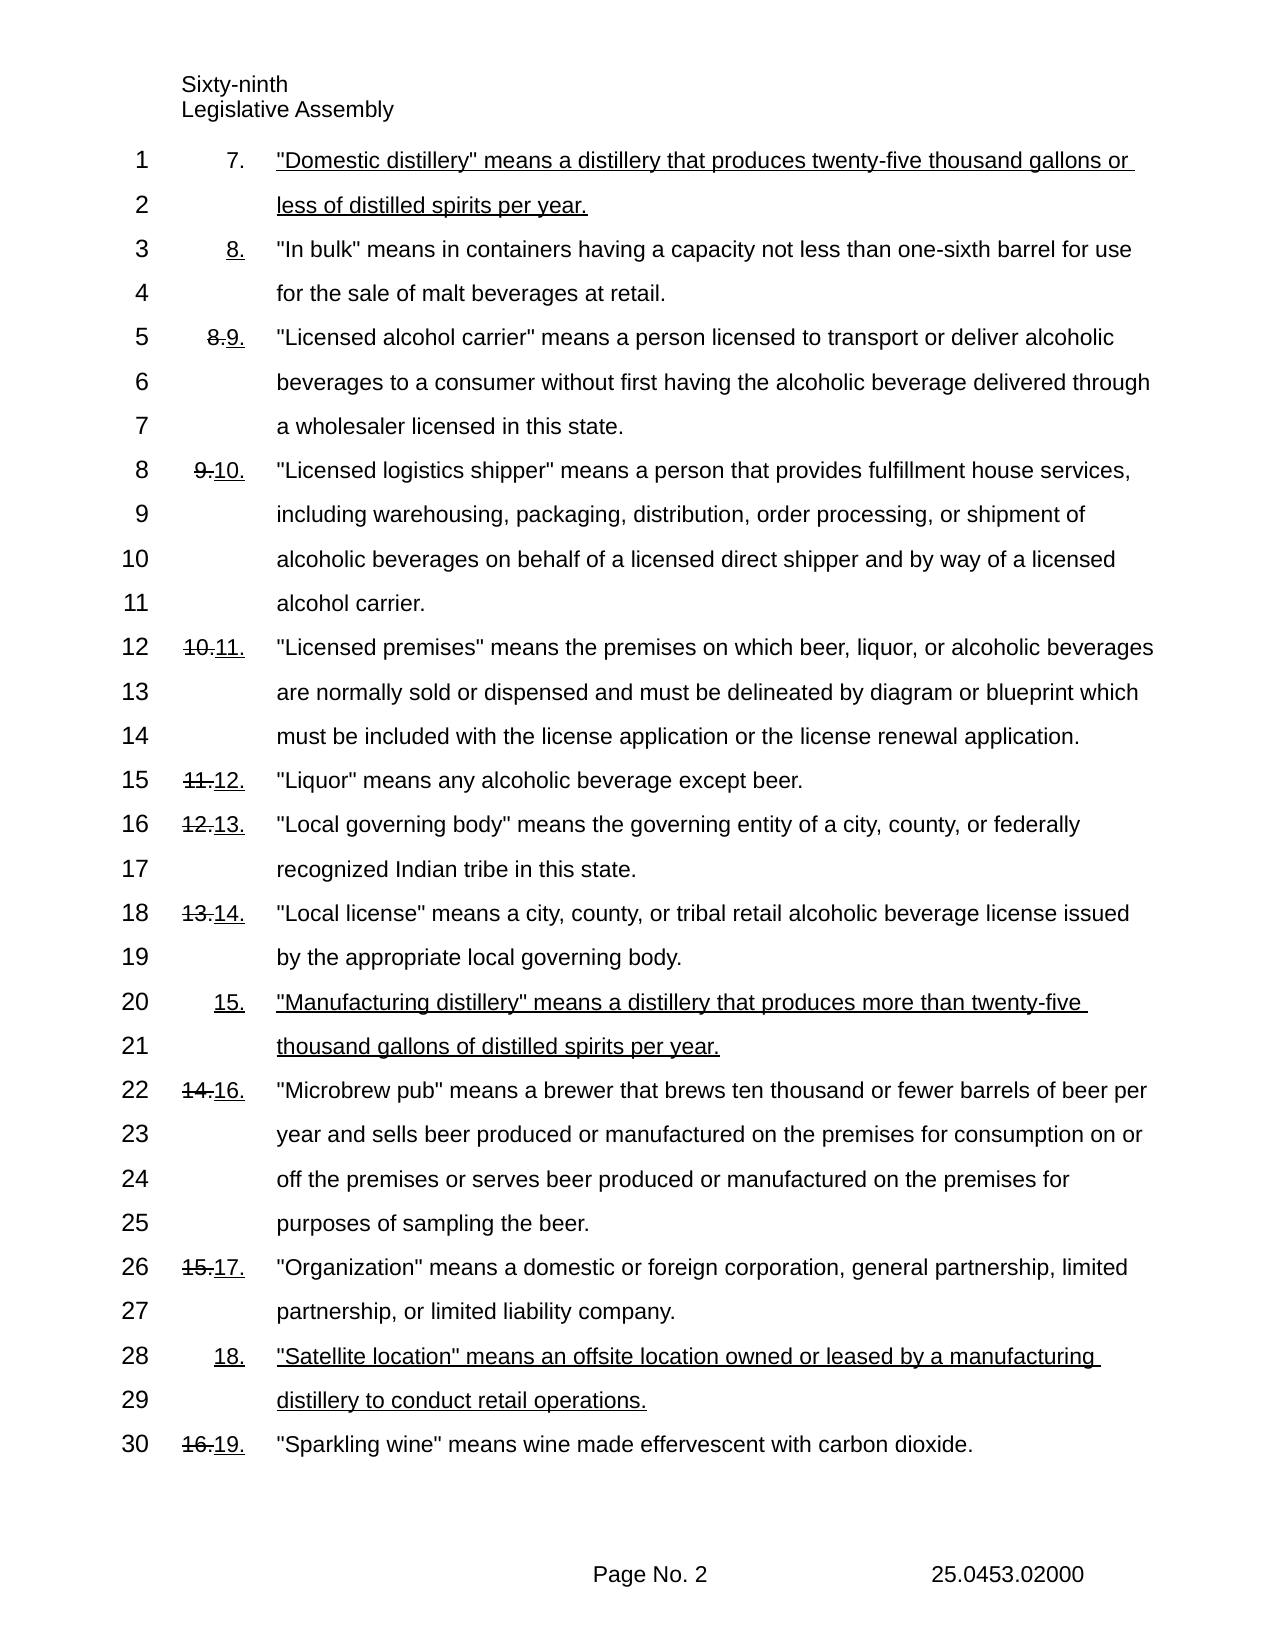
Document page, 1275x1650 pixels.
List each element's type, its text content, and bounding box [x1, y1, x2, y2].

text 13.14. "Local license" means a city, county, or tribal retail alcoholic beverage license issued by the appropriate local governing body. [181, 886, 1154, 974]
text 8.9. "Licensed alcohol carrier" means a person licensed to transport or deliver alcoholic beverages to a consumer without first having the alcoholic beverage delivered through a wholesaler licensed in this state. [181, 310, 1154, 443]
text 11.12. "Liquor" means any alcoholic beverage except beer. [181, 753, 1154, 797]
text 7. "Domestic distillery" means a distillery that produces twenty‑five thousand gallons or less of distilled spirits per year. [181, 133, 1154, 222]
text 8. "In bulk" means in containers having a capacity not less than one‑sixth barrel for use for the sale of malt beverages at retail. [181, 222, 1154, 310]
text 9.10. "Licensed logistics shipper" means a person that provides fulfillment house services, including warehousing, packaging, distribution, order processing, or shipment of alcoholic beverages on behalf of a licensed direct shipper and by way of a licensed alcohol carrier. [181, 443, 1154, 620]
text 15.17. "Organization" means a domestic or foreign corporation, general partnership, limited partnership, or limited liability company. [181, 1240, 1154, 1329]
text 12.13. "Local governing body" means the governing entity of a city, county, or federally recognized Indian tribe in this state. [181, 797, 1154, 886]
text 10.11. "Licensed premises" means the premises on which beer, liquor, or alcoholic beverages are normally sold or dispensed and must be delineated by diagram or blueprint which must be included with the license application or the license renewal application. [181, 620, 1154, 753]
text 15. "Manufacturing distillery" means a distillery that produces more than twenty‑five thousand gallons of distilled spirits per year. [181, 974, 1154, 1063]
text 14.16. "Microbrew pub" means a brewer that brews ten thousand or fewer barrels of beer per year and sells beer produced or manufactured on the premises for consumption on or off the premises or serves beer produced or manufactured on the premises for purposes of sampling the beer. [181, 1063, 1154, 1240]
text 18. "Satellite location" means an offsite location owned or leased by a manufacturing distillery to conduct retail operations. [181, 1329, 1154, 1417]
text 16.19. "Sparkling wine" means wine made effervescent with carbon dioxide. [181, 1417, 1154, 1461]
